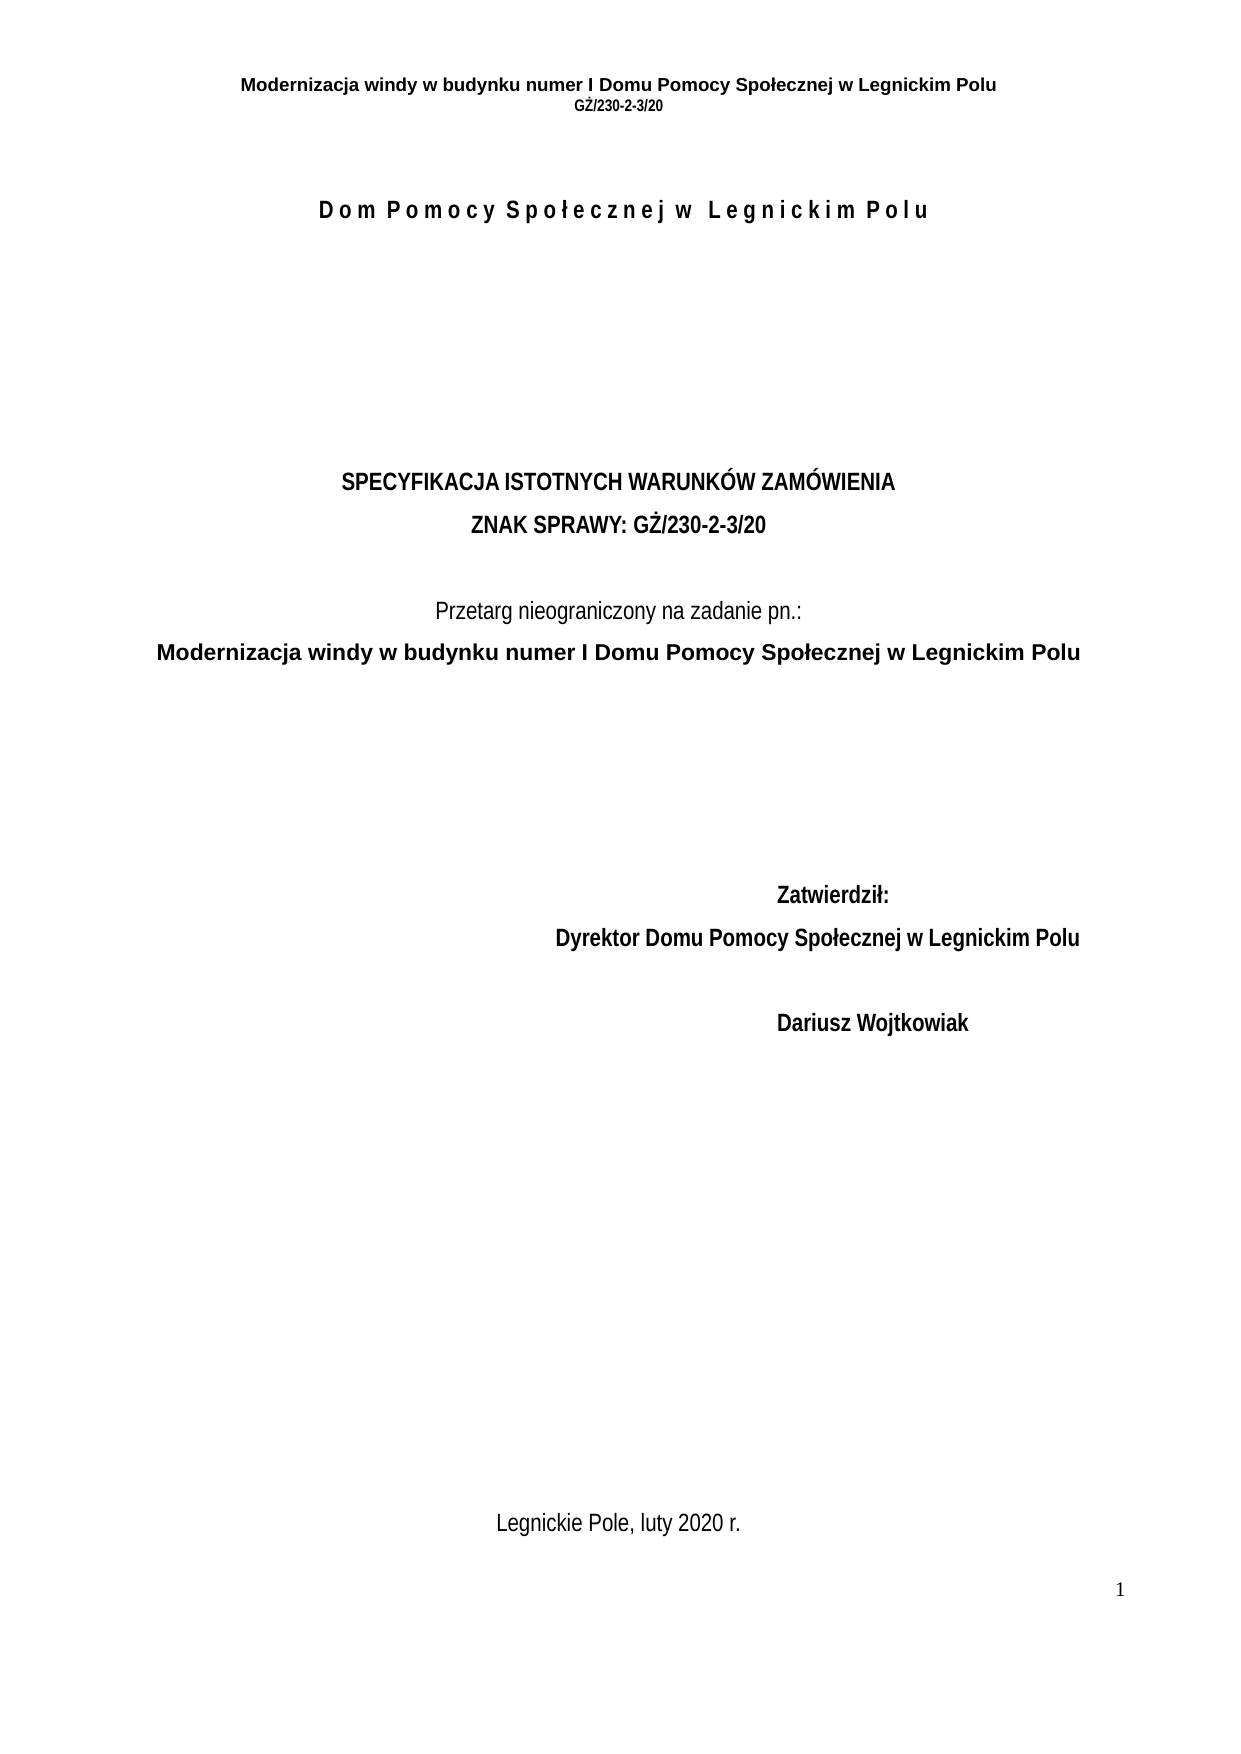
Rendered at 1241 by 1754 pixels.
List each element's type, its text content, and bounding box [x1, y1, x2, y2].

text Zatwierdził: [112, 879, 1125, 908]
text D o m P o m o c y S p o ł e c z n e j w L e g n i c k i m P o l u [112, 195, 1125, 224]
text SPECYFIKACJA ISTOTNYCH WARUNKÓW ZAMÓWIENIA [112, 467, 1125, 496]
text Dyrektor Domu Pomocy Społecznej w Legnickim Polu [112, 922, 1125, 951]
text Przetarg nieograniczony na zadanie pn.: [112, 596, 1125, 624]
text Dariusz Wojtkowiak [112, 1008, 1125, 1037]
text Modernizacja windy w budynku numer I Domu Pomocy Społecznej w Legnickim Polu [112, 639, 1125, 665]
text Legnickie Pole, luty 2020 r. [112, 1508, 1125, 1536]
text ZNAK SPRAWY: GŻ/230-2-3/20 [112, 510, 1125, 538]
